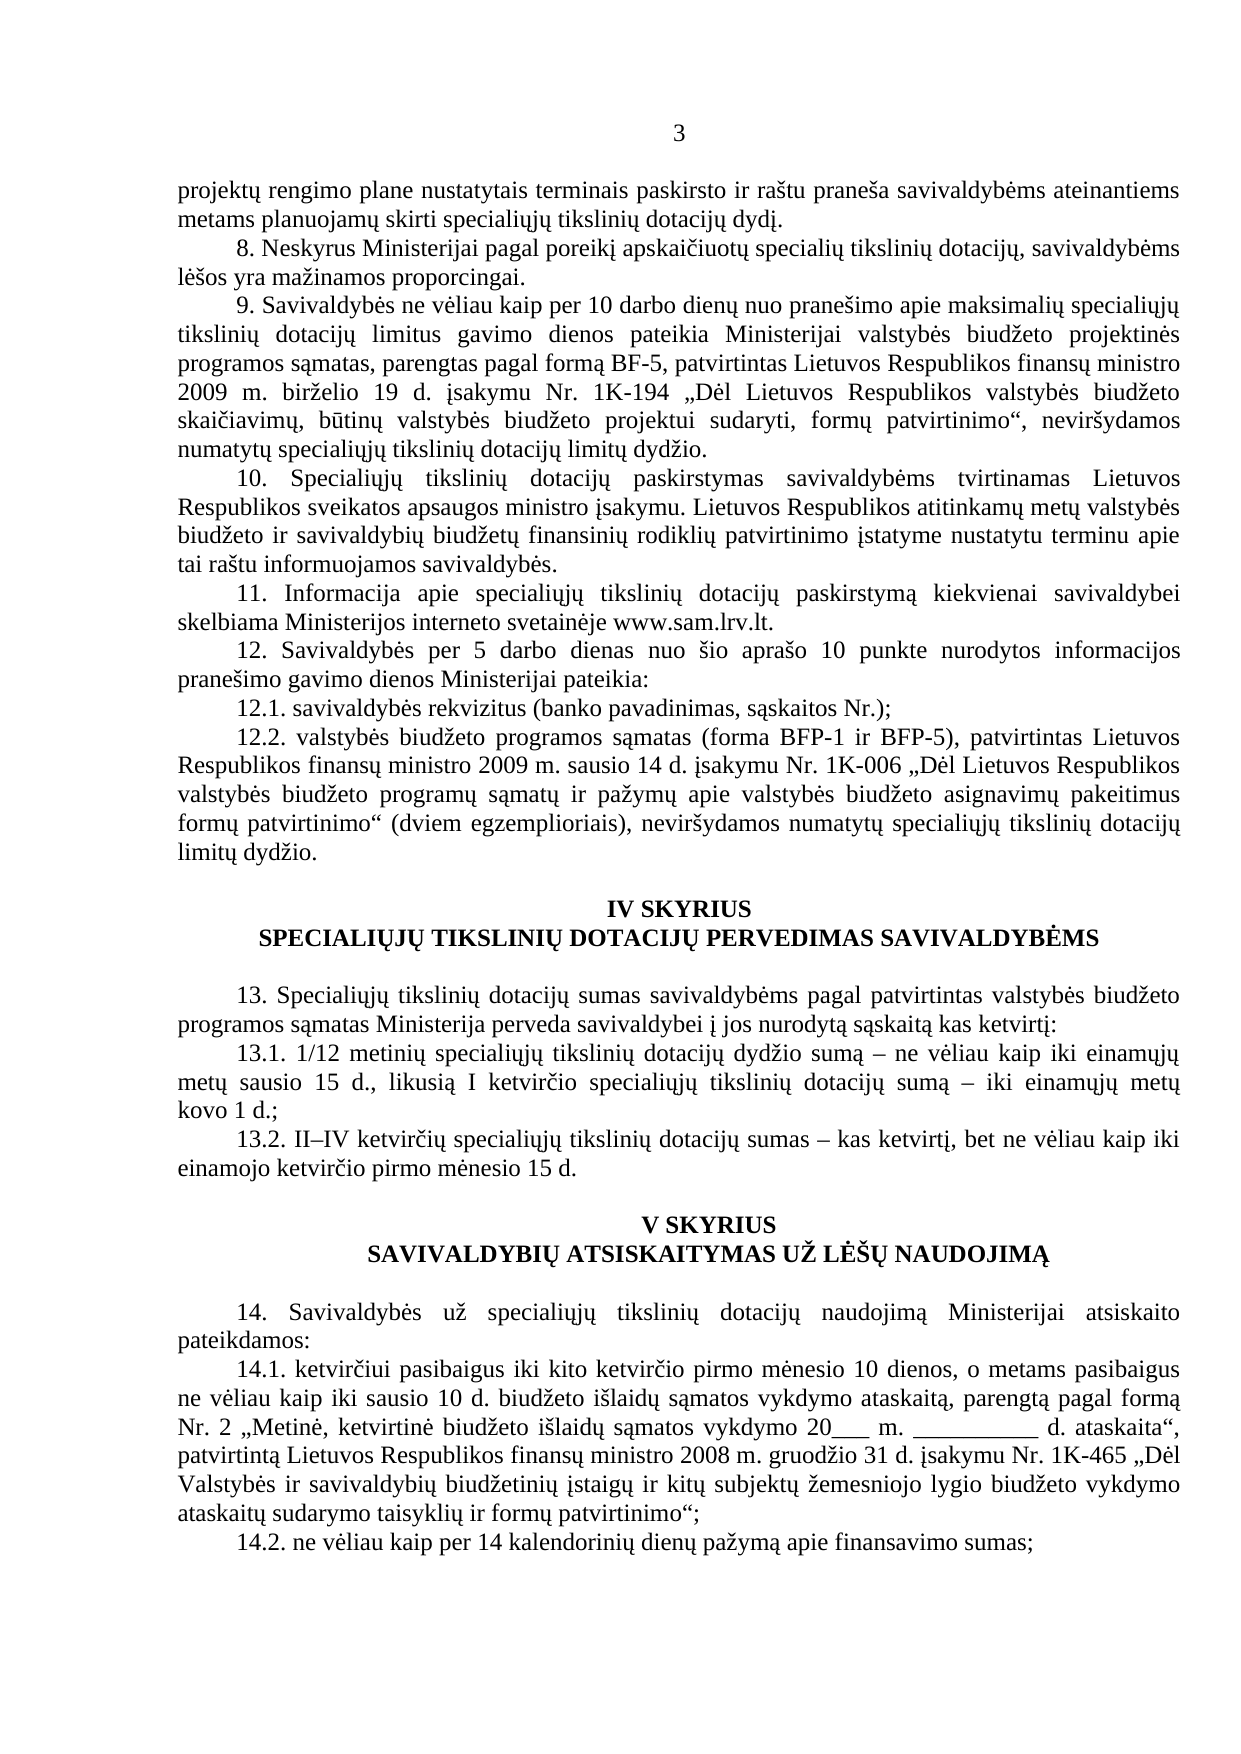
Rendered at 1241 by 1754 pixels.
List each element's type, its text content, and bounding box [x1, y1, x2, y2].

text 13. Specialiųjų tikslinių dotacijų sumas savivaldybėms pagal patvirtintas valstybės biudžeto programos sąmatas Ministerija perveda savivaldybei į jos nurodytą sąskaitą kas ketvirtį: [177, 981, 1181, 1038]
text SPECIALIŲJŲ TIKSLINIŲ DOTACIJŲ PERVEDIMAS SAVIVALDYBĖMS [177, 923, 1181, 952]
text 13.1. 1/12 metinių specialiųjų tikslinių dotacijų dydžio sumą – ne vėliau kaip iki einamųjų metų sausio 15 d., likusią I ketvirčio specialiųjų tikslinių dotacijų sumą – iki einamųjų metų kovo 1 d.; [177, 1038, 1181, 1124]
text 11. Informacija apie specialiųjų tikslinių dotacijų paskirstymą kiekvienai savivaldybei skelbiama Ministerijos interneto svetainėje www.sam.lrv.lt. [177, 578, 1181, 636]
text 12.1. savivaldybės rekvizitus (banko pavadinimas, sąskaitos Nr.); [177, 693, 1181, 722]
text projektų rengimo plane nustatytais terminais paskirsto ir raštu praneša savivaldybėms ateinantiems metams planuojamų skirti specialiųjų tikslinių dotacijų dydį. [177, 176, 1181, 233]
text 14.1. ketvirčiui pasibaigus iki kito ketvirčio pirmo mėnesio 10 dienos, o metams pasibaigus ne vėliau kaip iki sausio 10 d. biudžeto išlaidų sąmatos vykdymo ataskaitą, parengtą pagal formą Nr. 2 „Metinė, ketvirtinė biudžeto išlaidų sąmatos vykdymo 20___ m. __________ d. ataskaita“, patvirtintą Lietuvos Respublikos finansų ministro 2008 m. gruodžio 31 d. įsakymu Nr. 1K-465 „Dėl Valstybės ir savivaldybių biudžetinių įstaigų ir kitų subjektų žemesniojo lygio biudžeto vykdymo ataskaitų sudarymo taisyklių ir formų patvirtinimo“; [177, 1354, 1181, 1527]
text 10. Specialiųjų tikslinių dotacijų paskirstymas savivaldybėms tvirtinamas Lietuvos Respublikos sveikatos apsaugos ministro įsakymu. Lietuvos Respublikos atitinkamų metų valstybės biudžeto ir savivaldybių biudžetų finansinių rodiklių patvirtinimo įstatyme nustatytu terminu apie tai raštu informuojamos savivaldybės. [177, 463, 1181, 578]
text 12.2. valstybės biudžeto programos sąmatas (forma BFP-1 ir BFP-5), patvirtintas Lietuvos Respublikos finansų ministro 2009 m. sausio 14 d. įsakymu Nr. 1K-006 „Dėl Lietuvos Respublikos valstybės biudžeto programų sąmatų ir pažymų apie valstybės biudžeto asignavimų pakeitimus formų patvirtinimo“ (dviem egzemplioriais), neviršydamos numatytų specialiųjų tikslinių dotacijų limitų dydžio. [177, 722, 1181, 866]
text 12. Savivaldybės per 5 darbo dienas nuo šio aprašo 10 punkte nurodytos informacijos pranešimo gavimo dienos Ministerijai pateikia: [177, 636, 1181, 693]
text 8. Neskyrus Ministerijai pagal poreikį apskaičiuotų specialių tikslinių dotacijų, savivaldybėms lėšos yra mažinamos proporcingai. [177, 233, 1181, 291]
text 14.2. ne vėliau kaip per 14 kalendorinių dienų pažymą apie finansavimo sumas; [177, 1527, 1181, 1556]
text 9. Savivaldybės ne vėliau kaip per 10 darbo dienų nuo pranešimo apie maksimalių specialiųjų tikslinių dotacijų limitus gavimo dienos pateikia Ministerijai valstybės biudžeto projektinės programos sąmatas, parengtas pagal formą BF-5, patvirtintas Lietuvos Respublikos finansų ministro 2009 m. birželio 19 d. įsakymu Nr. 1K-194 „Dėl Lietuvos Respublikos valstybės biudžeto skaičiavimų, būtinų valstybės biudžeto projektui sudaryti, formų patvirtinimo“, neviršydamos numatytų specialiųjų tikslinių dotacijų limitų dydžio. [177, 291, 1181, 463]
text 13.2. II–IV ketvirčių specialiųjų tikslinių dotacijų sumas – kas ketvirtį, bet ne vėliau kaip iki einamojo ketvirčio pirmo mėnesio 15 d. [177, 1124, 1181, 1182]
text 14. Savivaldybės už specialiųjų tikslinių dotacijų naudojimą Ministerijai atsiskaito pateikdamos: [177, 1297, 1181, 1354]
text V SKYRIUS [177, 1211, 1181, 1239]
text SAVIVALDYBIŲ ATSISKAITYMas UŽ LĖŠŲ NAUDOJIMĄ [177, 1239, 1181, 1268]
text IV SKYRIUS [177, 894, 1181, 923]
